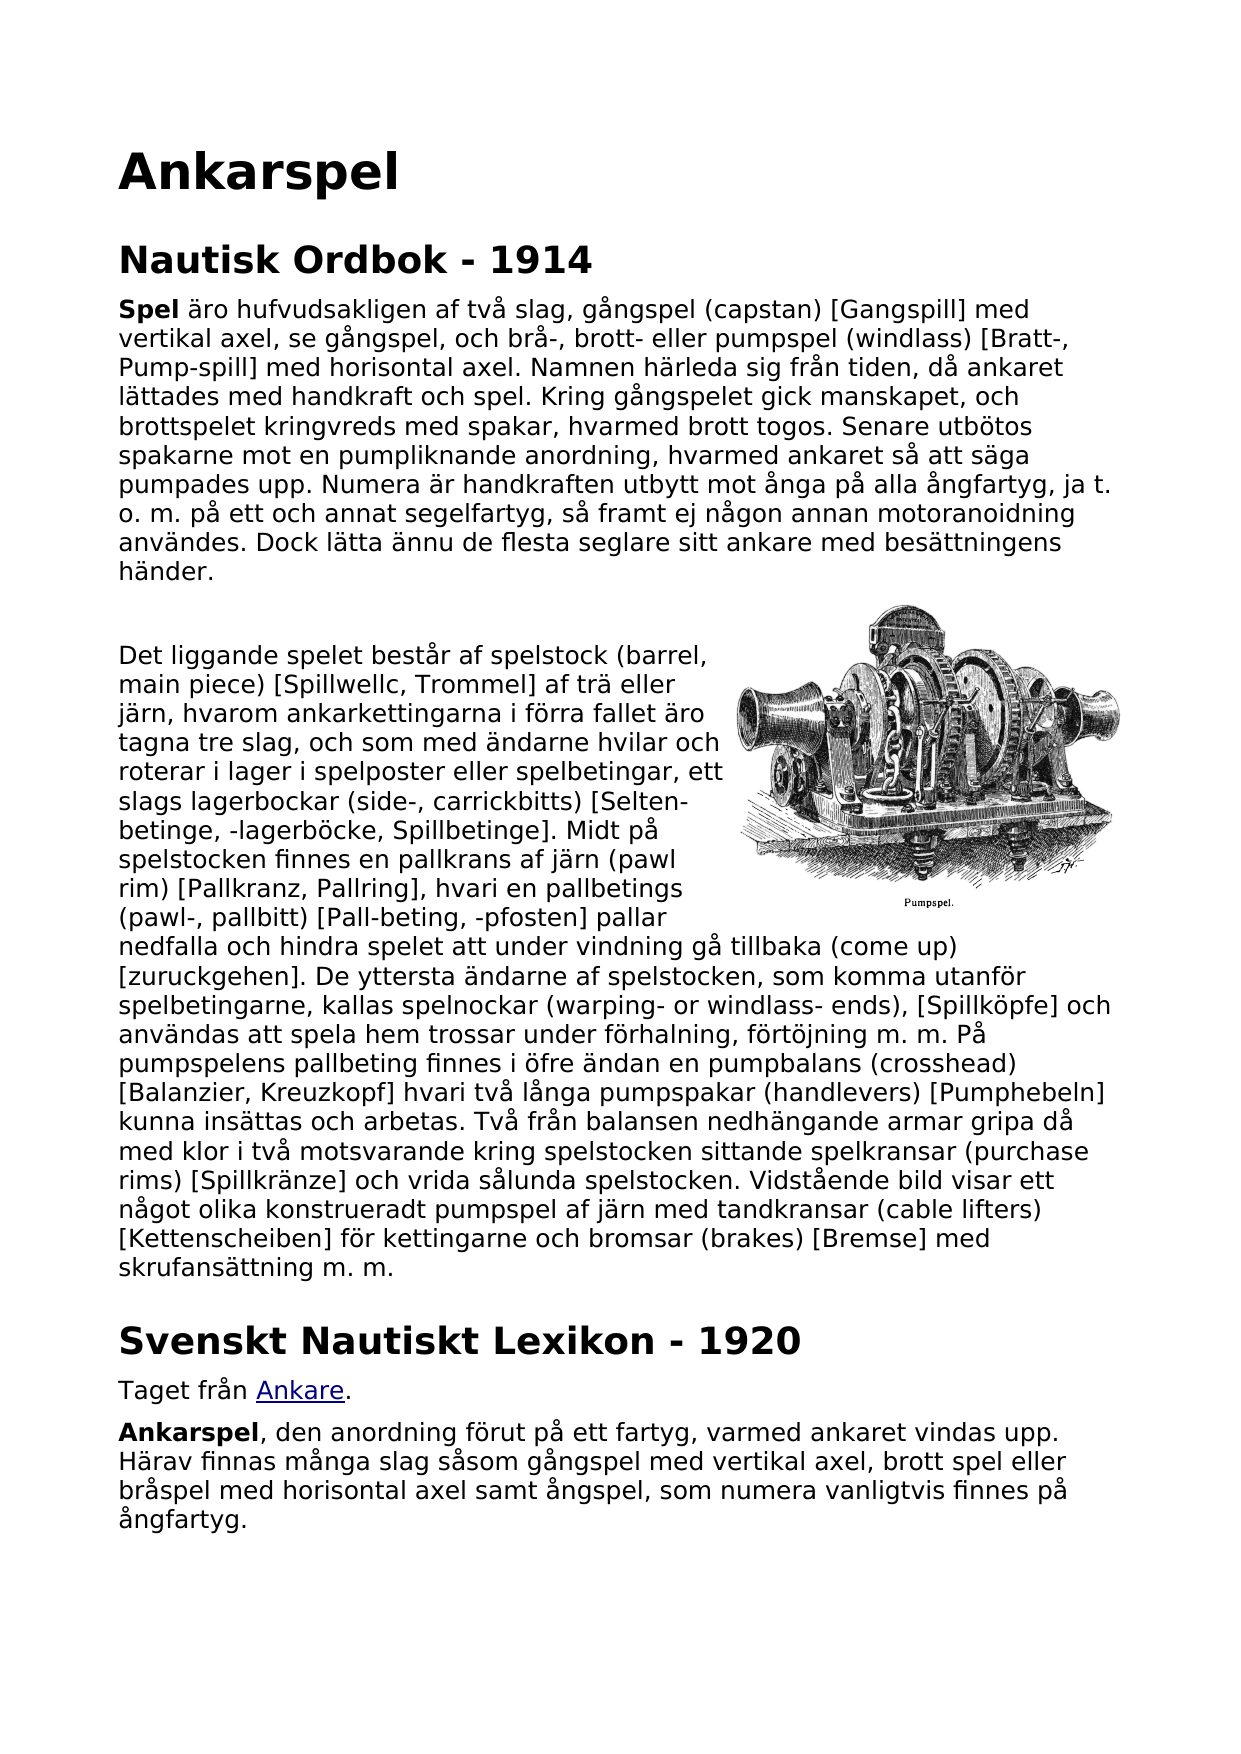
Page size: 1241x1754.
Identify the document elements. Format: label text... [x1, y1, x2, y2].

subtitle Ankarspel [118, 143, 1122, 201]
text Spel äro hufvudsakligen af två slag, gångspel (capstan) [Gang­spill] med vertikal axel, se gångspel, och brå-, brott- eller pumpspel (windlass) [Bratt-, Pump-spill] med horisontal axel. Namnen härleda sig från tiden, då ankaret lättades med handkraft och spel. Kring gångspelet gick manskapet, och brottspelet kringvreds med spakar, hvarmed brott togos. Senare utbötos spakarne mot en pumpliknande anordning, hvarmed ankaret så att säga pumpades upp. Numera är handkraften utbytt mot ånga på alla ångfartyg, ja t. o. m. på ett och annat segelfartyg, så framt ej någon annan motoranoidning användes. Dock lätta ännu de flesta seglare sitt ankare med besättningens händer. [118, 295, 1122, 587]
picture [731, 599, 1123, 911]
subtitle Svenskt Nautiskt Lexikon - 1920 [118, 1320, 1122, 1364]
text Taget från Ankare. [118, 1376, 1122, 1405]
text Det liggande spelet består af spelstock (barrel, main piece) [Spillwellc, Trommel] af trä eller järn, hvarom ankarkettingarna i förra fallet äro tagna tre slag, och som med ändarne hvilar och roterar i lager i spelposter eller spelbetingar, ett slags lagerbockar (side-, carrickbitts) [Selten-betinge, -lagerböcke, Spillbetinge]. Midt på spelstocken finnes en pallkrans af järn (pawl rim) [Pallkranz, Pallring], hvari en pallbetings (pawl-, pallbitt) [Pall-beting, -pfosten] pallar nedfalla och hindra spelet att under vindning gå tillbaka (come up) [zuruckgehen]. De yttersta ändarne af spelstocken, som komma utanför spelbetingarne, kallas spelnockar (war­ping- or windlass- ends), [Spillköpfe] och användas att spela hem trossar under förhalning, förtöjning m. m. På pumpspelens pallbeting finnes i öfre ändan en pumpbalans (crosshead) [Balanzier, Kreuzkopf] hvari två långa pumpspakar (handlevers) [Pumphebeln] kunna insättas och arbetas. Två från balansen nedhängande armar gripa då med klor i två mot­svarande kring spelstocken sittande spelkransar (purchase rims) [Spillkränze] och vrida sålunda spelstocken. Vidstående bild visar ett något olika konstrueradt pumpspel af järn med tandkransar (cable lifters) [Kettenscheiben] för kettingarne och bromsar (brakes) [Bremse] med skrufansättning m. m. [118, 641, 1122, 1282]
subtitle Nautisk Ordbok - 1914 [118, 239, 1122, 282]
text Ankarspel, den anord­ning förut på ett fartyg, varmed ankaret vindas upp. Härav finnas många slag såsom gångspel med vertikal axel, brott­ spel eller bråspel med horisontal axel samt ångspel, som numera vanligtvis finnes på ångfartyg. [118, 1418, 1122, 1534]
